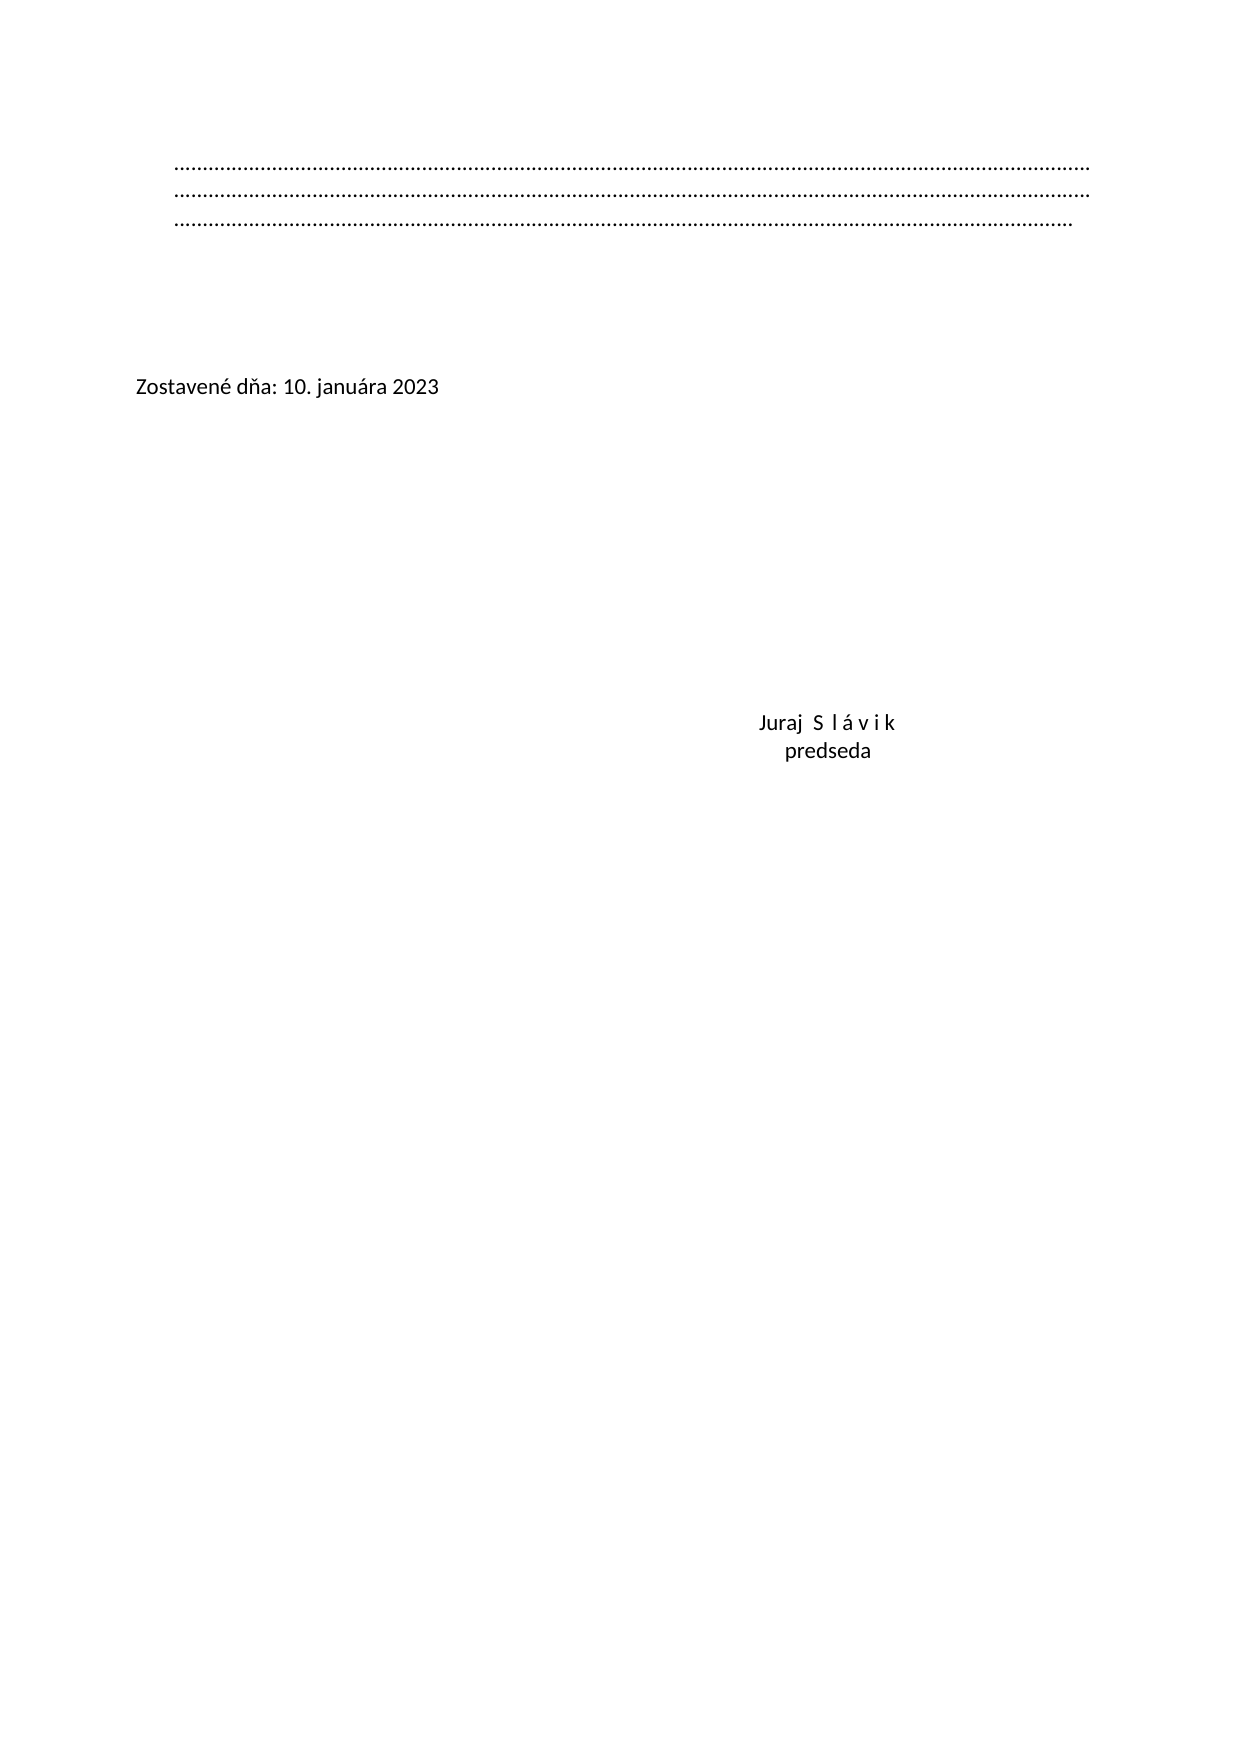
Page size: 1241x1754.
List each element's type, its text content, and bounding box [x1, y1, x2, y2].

text predseda [136, 736, 1093, 764]
list .......................................................................................................................................................................................................................................................................................................................................................................................................................................................................................... [173, 148, 1093, 232]
text Zostavené dňa: 10. januára 2023 [136, 372, 1093, 400]
text Juraj S l á v i k [136, 708, 1093, 736]
